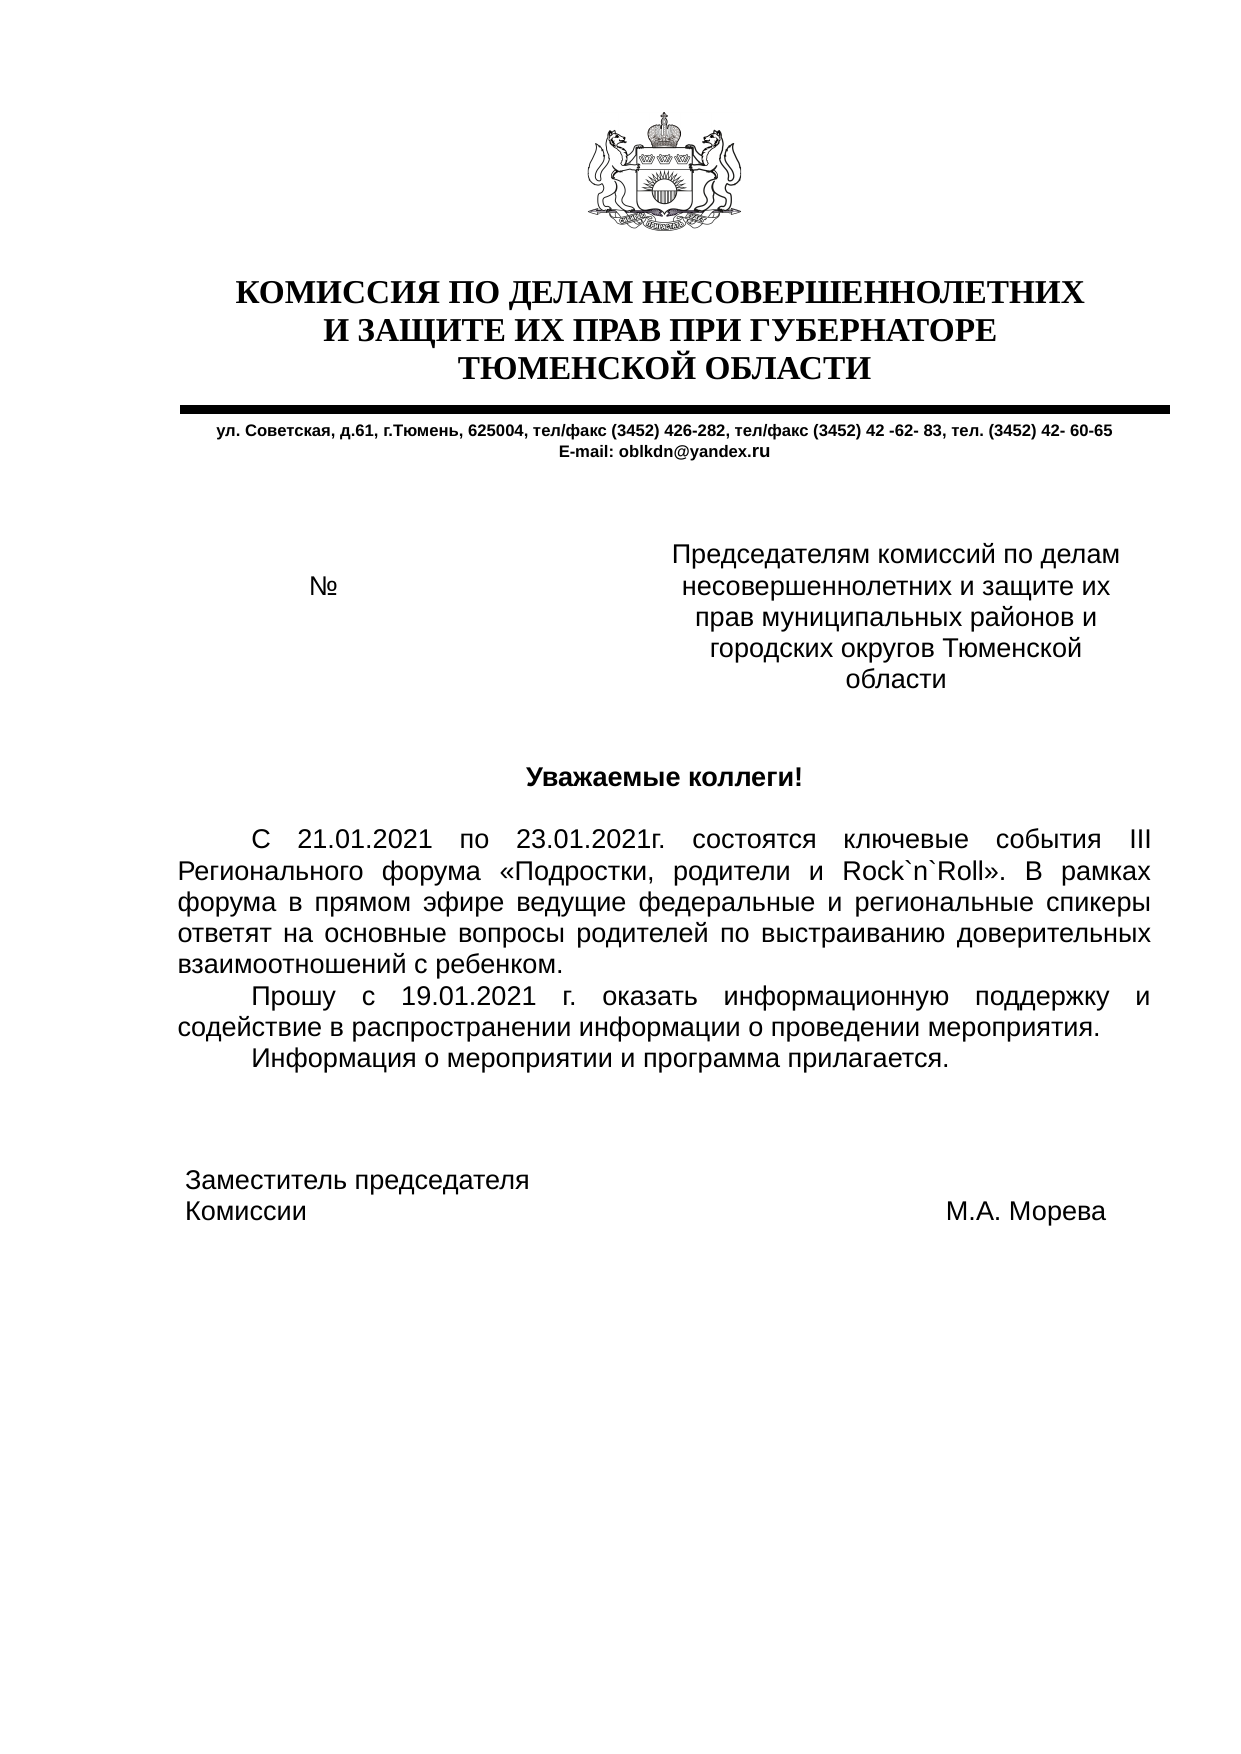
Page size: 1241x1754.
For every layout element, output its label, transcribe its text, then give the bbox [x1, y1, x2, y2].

text <SED-SIGN> [177, 1258, 1152, 1282]
text Комиссии М.А. Морева [177, 1195, 1152, 1227]
text Е-mail: оblkdn@yandex.ru [177, 440, 1152, 461]
text Прошу с 19.01.2021 г. оказать информационную поддержку и содействие в распространении информации о проведении мероприятия. [177, 980, 1152, 1042]
subtitle ТЮМЕНСКОЙ ОБЛАСТИ [177, 349, 1152, 387]
table_header <SED-DATE>№<SED-NUM> [163, 507, 650, 727]
subtitle КОМИССИЯ ПО ДЕЛАМ НЕСОВЕРШЕННОЛЕТНИХ [177, 272, 1152, 310]
picture [587, 112, 742, 231]
text С 21.01.2021 по 23.01.2021г. состоятся ключевые события III Регионального форума «Подростки, родители и Rock`n`Roll». В рамках форума в прямом эфире ведущие федеральные и региональные спикеры ответят на основные вопросы родителей по выстраиванию доверительных взаимоотношений с ребенком. [177, 823, 1152, 980]
text ул. Советская, д.61, г.Тюмень, 625004, тел/факс (3452) 426-282, тел/факс (3452) 42 -62- 83, тел. (3452) 42- 60-65 [177, 421, 1152, 440]
table_header Председателям комиссий по делам несовершеннолетних и защите их прав муниципальных районов и городских округов Тюменской области [650, 507, 1142, 727]
text Уважаемые коллеги! [177, 761, 1152, 792]
subtitle И ЗАЩИТЕ ИХ ПРАВ ПРИ ГУБЕРНАТОРЕ [177, 310, 1152, 349]
text Заместитель председателя [177, 1164, 1152, 1195]
text Информация о мероприятии и программа прилагается. [177, 1042, 1152, 1073]
